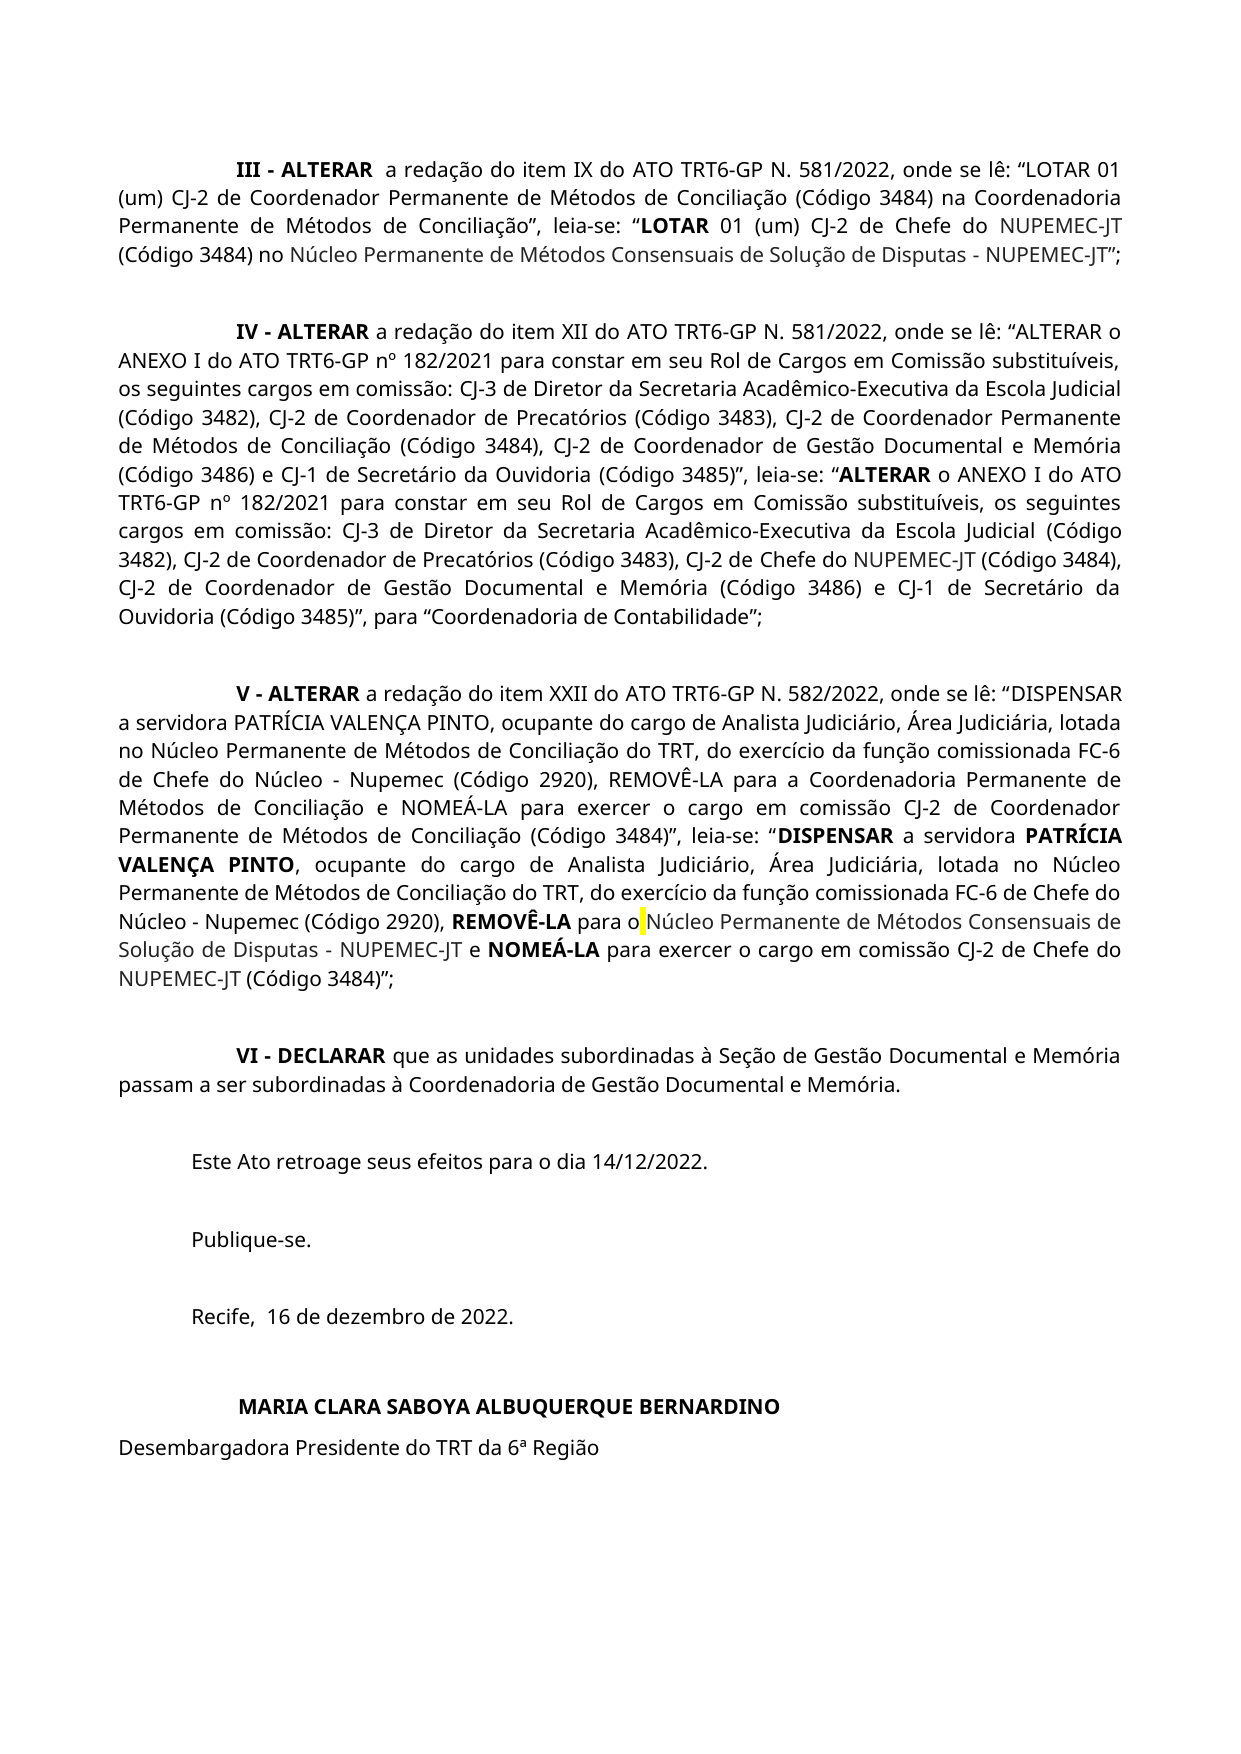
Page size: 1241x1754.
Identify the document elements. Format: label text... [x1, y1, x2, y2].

text V - ALTERAR a redação do item XXII do ATO TRT6-GP N. 582/2022, onde se lê: “DISPENSAR a servidora PATRÍCIA VALENÇA PINTO, ocupante do cargo de Analista Judiciário, Área Judiciária, lotada no Núcleo Permanente de Métodos de Conciliação do TRT, do exercício da função comissionada FC-6 de Chefe do Núcleo - Nupemec (Código 2920), REMOVÊ-LA para a Coordenadoria Permanente de Métodos de Conciliação e NOMEÁ-LA para exercer o cargo em comissão CJ-2 de Coordenador Permanente de Métodos de Conciliação (Código 3484)”, leia-se: “DISPENSAR a servidora PATRÍCIA VALENÇA PINTO, ocupante do cargo de Analista Judiciário, Área Judiciária, lotada no Núcleo Permanente de Métodos de Conciliação do TRT, do exercício da função comissionada FC-6 de Chefe do Núcleo - Nupemec (Código 2920), REMOVÊ-LA para o Núcleo Permanente de Métodos Consensuais de Solução de Disputas - NUPEMEC-JT e NOMEÁ-LA para exercer o cargo em comissão CJ-2 de Chefe do NUPEMEC-JT (Código 3484)”; [118, 679, 1122, 992]
text Publique-se. [118, 1225, 1122, 1253]
text MARIA CLARA SABOYA ALBUQUERQUE BERNARDINO [118, 1392, 1122, 1421]
text IV - ALTERAR a redação do item XII do ATO TRT6-GP N. 581/2022, onde se lê: “ALTERAR o ANEXO I do ATO TRT6-GP nº 182/2021 para constar em seu Rol de Cargos em Comissão substituíveis, os seguintes cargos em comissão: CJ-3 de Diretor da Secretaria Acadêmico-Executiva da Escola Judicial (Código 3482), CJ-2 de Coordenador de Precatórios (Código 3483), CJ-2 de Coordenador Permanente de Métodos de Conciliação (Código 3484), CJ-2 de Coordenador de Gestão Documental e Memória (Código 3486) e CJ-1 de Secretário da Ouvidoria (Código 3485)”, leia-se: “ALTERAR o ANEXO I do ATO TRT6-GP nº 182/2021 para constar em seu Rol de Cargos em Comissão substituíveis, os seguintes cargos em comissão: CJ-3 de Diretor da Secretaria Acadêmico-Executiva da Escola Judicial (Código 3482), CJ-2 de Coordenador de Precatórios (Código 3483), CJ-2 de Chefe do NUPEMEC-JT (Código 3484), CJ-2 de Coordenador de Gestão Documental e Memória (Código 3486) e CJ-1 de Secretário da Ouvidoria (Código 3485)”, para “Coordenadoria de Contabilidade”; [118, 317, 1122, 630]
text Este Ato retroage seus efeitos para o dia 14/12/2022. [118, 1147, 1122, 1176]
text Recife, 16 de dezembro de 2022. [118, 1302, 1122, 1331]
text III - ALTERAR a redação do item IX do ATO TRT6-GP N. 581/2022, onde se lê: “LOTAR 01 (um) CJ-2 de Coordenador Permanente de Métodos de Conciliação (Código 3484) na Coordenadoria Permanente de Métodos de Conciliação”, leia-se: “LOTAR 01 (um) CJ-2 de Chefe do NUPEMEC-JT (Código 3484) no Núcleo Permanente de Métodos Consensuais de Solução de Disputas - NUPEMEC-JT”; [118, 155, 1122, 268]
text VI - DECLARAR que as unidades subordinadas à Seção de Gestão Documental e Memória passam a ser subordinadas à Coordenadoria de Gestão Documental e Memória. [118, 1041, 1122, 1098]
text Desembargadora Presidente do TRT da 6ª Região [118, 1433, 1122, 1462]
